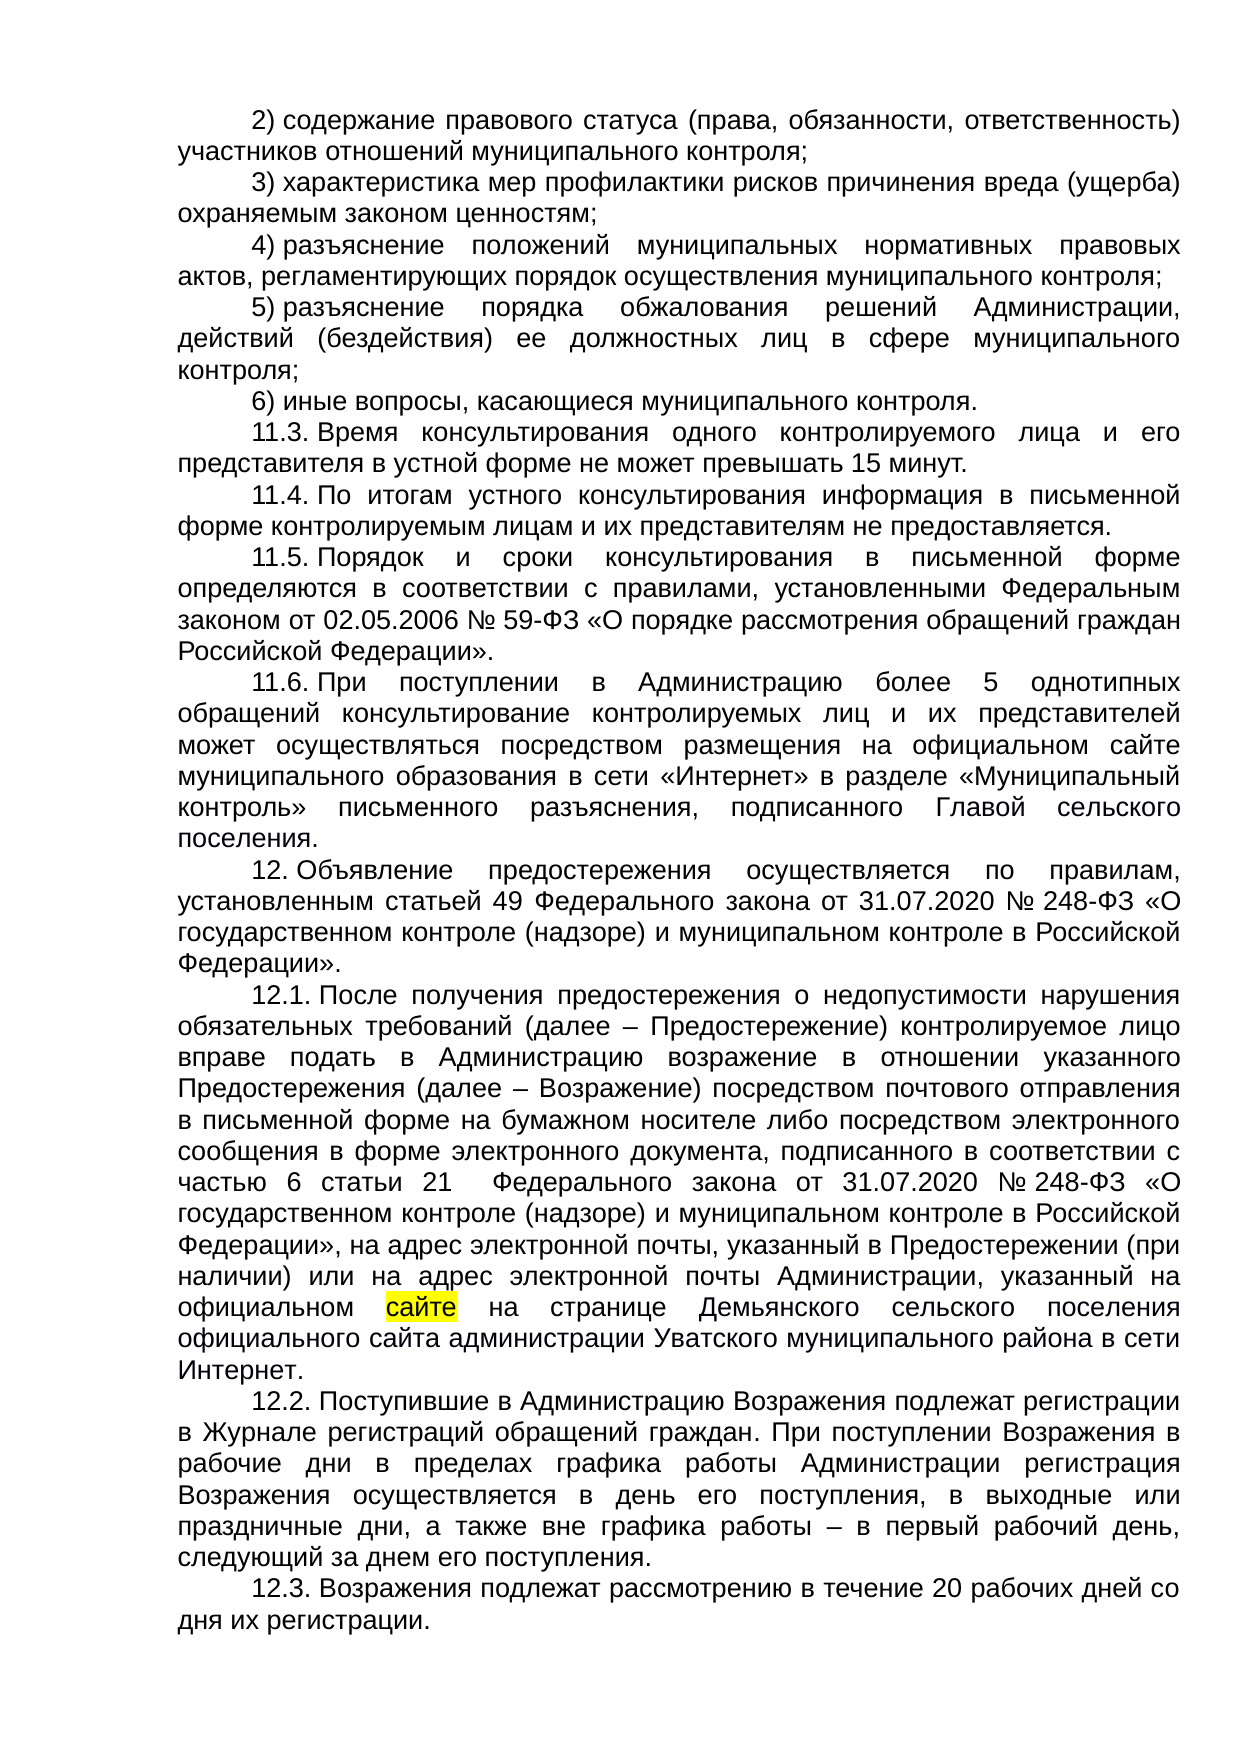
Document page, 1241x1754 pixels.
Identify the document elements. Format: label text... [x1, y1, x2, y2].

text 5) разъяснение порядка обжалования решений Администрации, действий (бездействия) ее должностных лиц в сфере муниципального контроля; [177, 291, 1181, 385]
text 12. Объявление предостережения осуществляется по правилам, установленным статьей 49 Федерального закона от 31.07.2020 № 248-ФЗ «О государственном контроле (надзоре) и муниципальном контроле в Российской Федерации». [177, 854, 1181, 979]
text 12.3. Возражения подлежат рассмотрению в течение 20 рабочих дней со дня их регистрации. [177, 1572, 1181, 1635]
text 12.2. Поступившие в Администрацию Возражения подлежат регистрации в Журнале регистраций обращений граждан. При поступлении Возражения в рабочие дни в пределах графика работы Администрации регистрация Возражения осуществляется в день его поступления, в выходные или праздничные дни, а также вне графика работы – в первый рабочий день, следующий за днем его поступления. [177, 1385, 1181, 1572]
text 11.6. При поступлении в Администрацию более 5 однотипных обращений консультирование контролируемых лиц и их представителей может осуществляться посредством размещения на официальном сайте муниципального образования в сети «Интернет» в разделе «Муниципальный контроль» письменного разъяснения, подписанного Главой сельского поселения. [177, 666, 1181, 854]
text 2) содержание правового статуса (права, обязанности, ответственность) участников отношений муниципального контроля; [177, 104, 1181, 166]
text 6) иные вопросы, касающиеся муниципального контроля. [177, 385, 1181, 416]
text 4) разъяснение положений муниципальных нормативных правовых актов, регламентирующих порядок осуществления муниципального контроля; [177, 229, 1181, 291]
text 11.5. Порядок и сроки консультирования в письменной форме определяются в соответствии с правилами, установленными Федеральным законом от 02.05.2006 № 59-ФЗ «О порядке рассмотрения обращений граждан Российской Федерации». [177, 541, 1181, 666]
text 11.3. Время консультирования одного контролируемого лица и его представителя в устной форме не может превышать 15 минут. [177, 416, 1181, 479]
text 12.1. После получения предостережения о недопустимости нарушения обязательных требований (далее – Предостережение) контролируемое лицо вправе подать в Администрацию возражение в отношении указанного Предостережения (далее – Возражение) посредством почтового отправления в письменной форме на бумажном носителе либо посредством электронного сообщения в форме электронного документа, подписанного в соответствии с частью 6 статьи 21 Федерального закона от 31.07.2020 № 248-ФЗ «О государственном контроле (надзоре) и муниципальном контроле в Российской Федерации», на адрес электронной почты, указанный в Предостережении (при наличии) или на адрес электронной почты Администрации, указанный на официальном сайте на странице Демьянского сельского поселения официального сайта администрации Уватского муниципального района в сети Интернет. [177, 979, 1181, 1385]
text 3) характеристика мер профилактики рисков причинения вреда (ущерба) охраняемым законом ценностям; [177, 166, 1181, 229]
text 11.4. По итогам устного консультирования информация в письменной форме контролируемым лицам и их представителям не предоставляется. [177, 479, 1181, 541]
